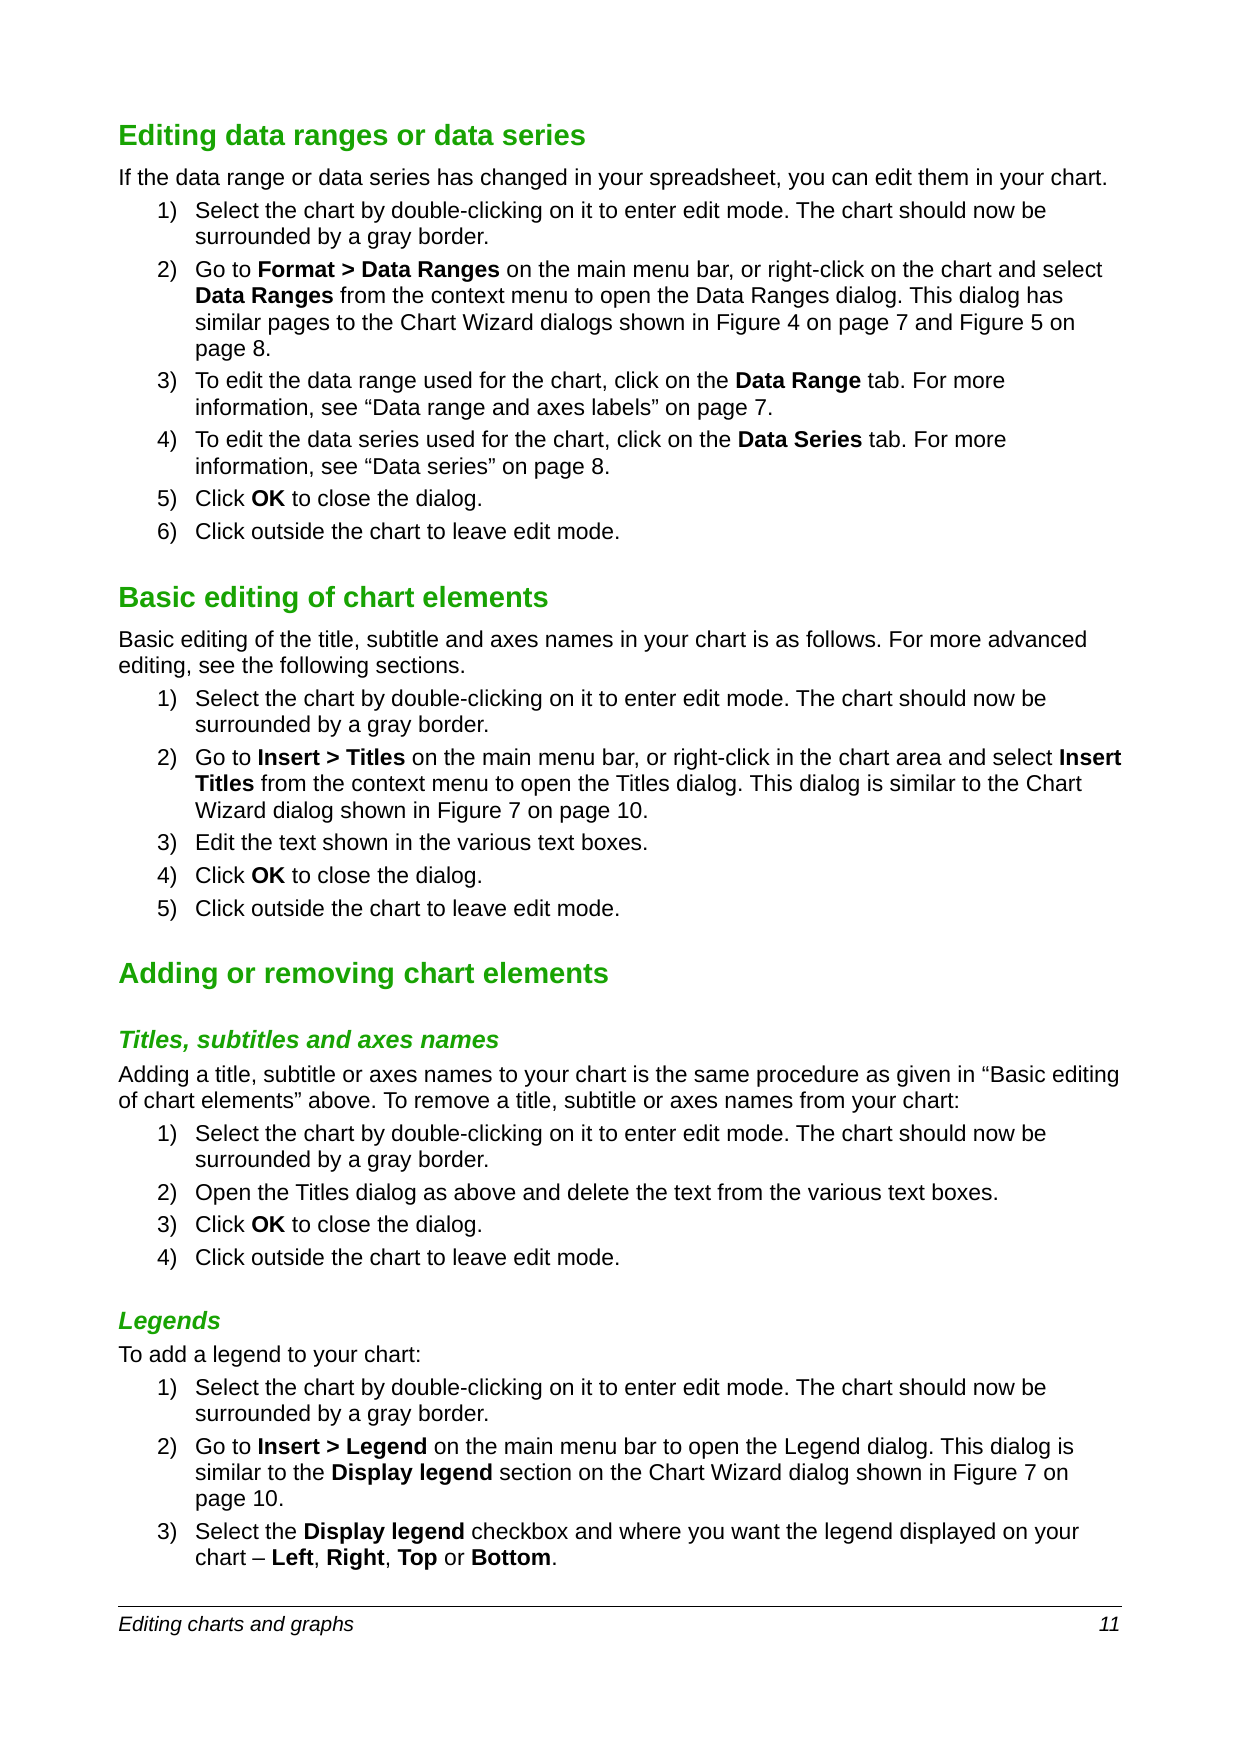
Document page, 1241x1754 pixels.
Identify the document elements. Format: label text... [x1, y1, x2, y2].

list To edit the data series used for the chart, click on the Data Series tab. For more information, see “Data series” on page 8. [177, 426, 1122, 479]
list Go to Insert > Titles on the main menu bar, or right-click in the chart area and select Insert Titles from the context menu to open the Titles dialog. This dialog is similar to the Chart Wizard dialog shown in Figure 7 on page 10. [177, 744, 1122, 823]
list Basic editing of the title, subtitle and axes names in your chart is as follows. For more advanced editing, see the following sections. [118, 626, 1122, 678]
list Click OK to close the dialog. [177, 862, 1122, 888]
list Open the Titles dialog as above and delete the text from the various text boxes. [177, 1179, 1122, 1205]
subtitle Titles, subtitles and axes names [118, 1025, 1122, 1054]
list Adding a title, subtitle or axes names to your chart is the same procedure as given in “Basic editing of chart elements” above. To remove a title, subtitle or axes names from your chart: [118, 1061, 1122, 1113]
subtitle Editing data ranges or data series [118, 118, 1122, 152]
list Click outside the chart to leave edit mode. [177, 518, 1122, 544]
list To edit the data range used for the chart, click on the Data Range tab. For more information, see “Data range and axes labels” on page 7. [177, 367, 1122, 420]
subtitle Basic editing of chart elements [118, 580, 1122, 613]
list Select the Display legend checkbox and where you want the legend displayed on your chart – Left, Right, Top or Bottom. [177, 1518, 1122, 1571]
list Click outside the chart to leave edit mode. [177, 894, 1122, 921]
list If the data range or data series has changed in your spreadsheet, you can edit them in your chart. [118, 164, 1122, 190]
list Select the chart by double-clicking on it to enter edit mode. The chart should now be surrounded by a gray border. [177, 197, 1122, 249]
subtitle Legends [118, 1306, 1122, 1334]
list Select the chart by double-clicking on it to enter edit mode. The chart should now be surrounded by a gray border. [177, 685, 1122, 738]
list Edit the text shown in the various text boxes. [177, 829, 1122, 856]
list Go to Insert > Legend on the main menu bar to open the Legend dialog. This dialog is similar to the Display legend section on the Chart Wizard dialog shown in Figure 7 on page 10. [177, 1433, 1122, 1512]
list Click outside the chart to leave edit mode. [177, 1244, 1122, 1270]
list To add a legend to your chart: [118, 1341, 1122, 1367]
subtitle Adding or removing chart elements [118, 956, 1122, 990]
list Click OK to close the dialog. [177, 485, 1122, 512]
list Select the chart by double-clicking on it to enter edit mode. The chart should now be surrounded by a gray border. [177, 1120, 1122, 1172]
list Click OK to close the dialog. [177, 1211, 1122, 1238]
list Select the chart by double-clicking on it to enter edit mode. The chart should now be surrounded by a gray border. [177, 1374, 1122, 1426]
list Go to Format > Data Ranges on the main menu bar, or right-click on the chart and select Data Ranges from the context menu to open the Data Ranges dialog. This dialog has similar pages to the Chart Wizard dialogs shown in Figure 4 on page 7 and Figure 5 on page 8. [177, 256, 1122, 361]
